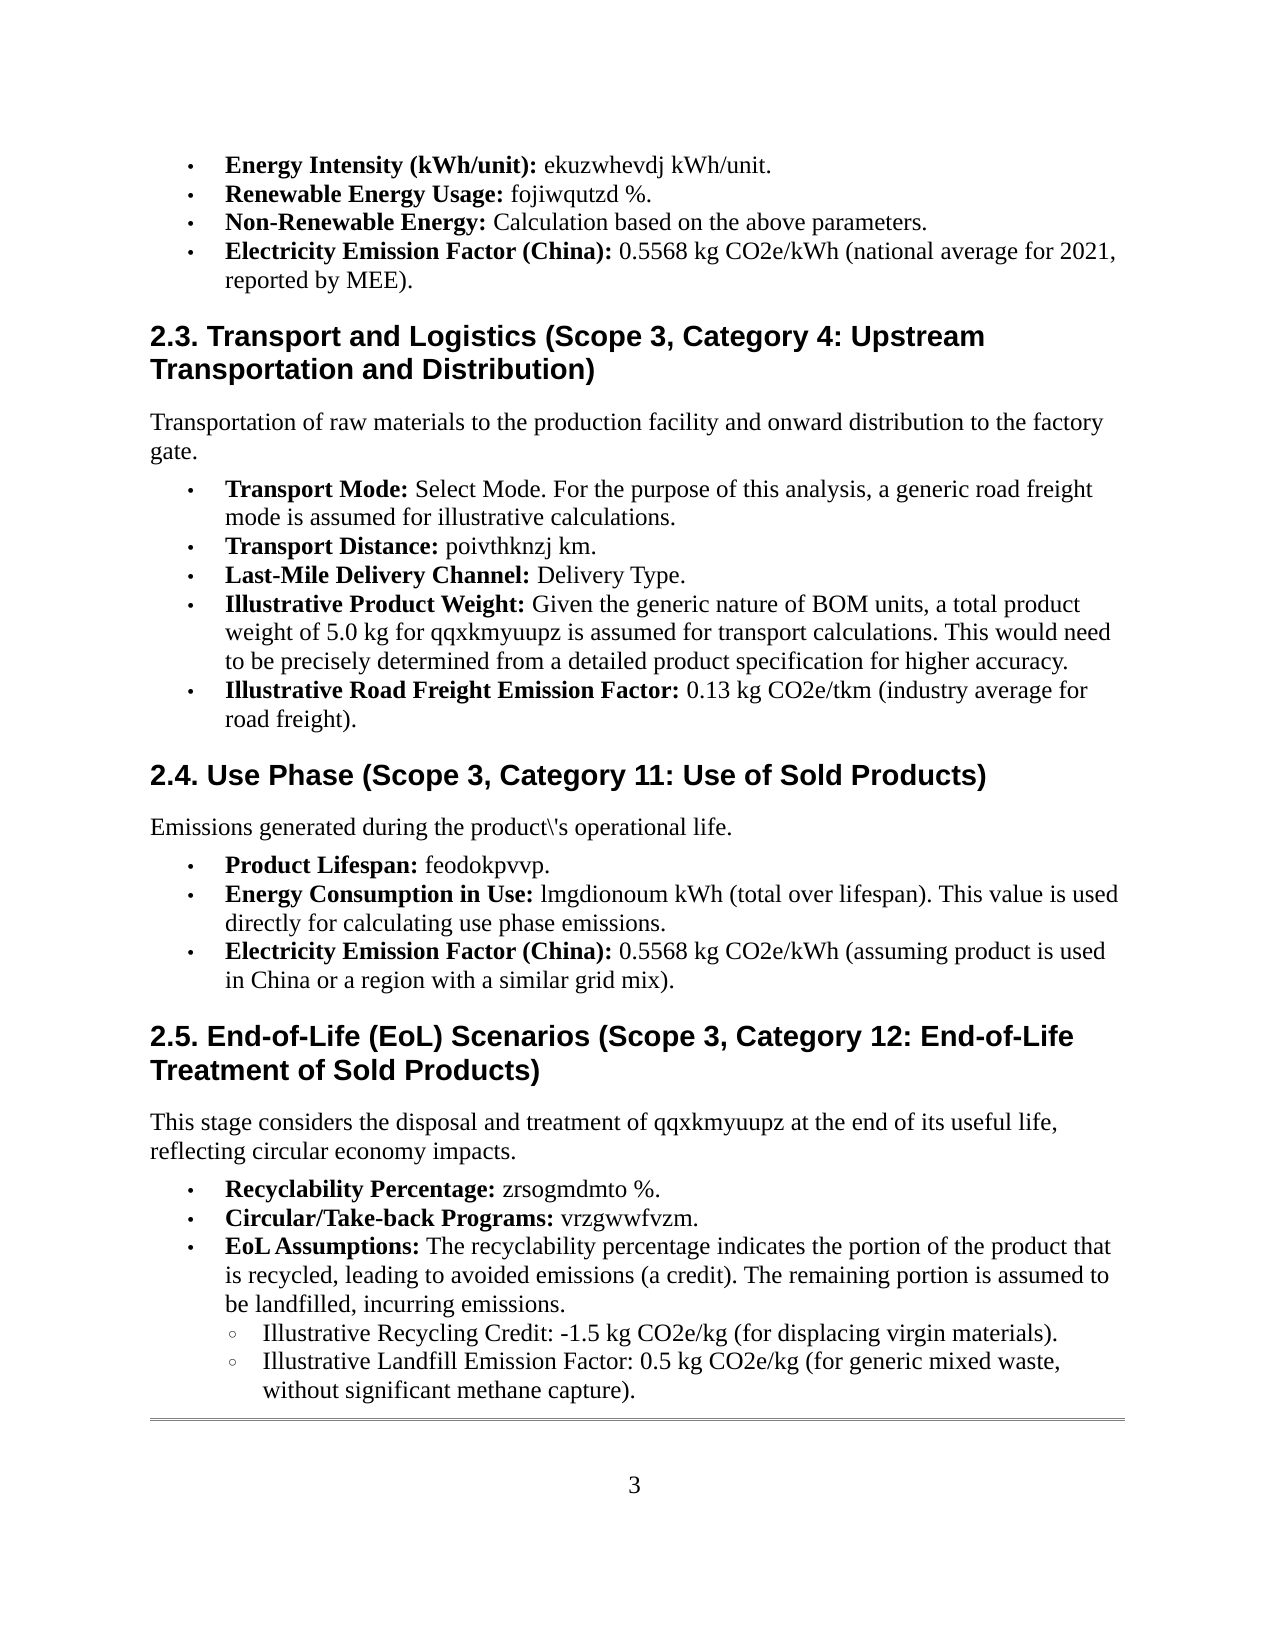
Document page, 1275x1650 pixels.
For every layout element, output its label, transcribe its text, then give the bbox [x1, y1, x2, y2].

list Recyclability Percentage: zrsogmdmto %. [187, 1174, 1125, 1203]
list Illustrative Recycling Credit: -1.5 kg CO2e/kg (for displacing virgin materials). [225, 1318, 1125, 1346]
list Electricity Emission Factor (China): 0.5568 kg CO2e/kWh (assuming product is used in China or a region with a similar grid mix). [187, 936, 1125, 994]
list Transport Mode: Select Mode. For the purpose of this analysis, a generic road freight mode is assumed for illustrative calculations. [187, 474, 1125, 531]
list Electricity Emission Factor (China): 0.5568 kg CO2e/kWh (national average for 2021, reported by MEE). [187, 236, 1125, 294]
list Transport Distance: poivthknzj km. [187, 531, 1125, 560]
list EoL Assumptions: The recyclability percentage indicates the portion of the product that is recycled, leading to avoided emissions (a credit). The remaining portion is assumed to be landfilled, incurring emissions. [187, 1231, 1125, 1318]
list Circular/Take-back Programs: vrzgwwfvzm. [187, 1203, 1125, 1231]
text Emissions generated during the product\'s operational life. [150, 812, 1125, 841]
subtitle 2.5. End-of-Life (EoL) Scenarios (Scope 3, Category 12: End-of-Life Treatment of Sold Products) [150, 1019, 1125, 1086]
list Illustrative Landfill Emission Factor: 0.5 kg CO2e/kg (for generic mixed waste, without significant methane capture). [225, 1346, 1125, 1404]
list Last-Mile Delivery Channel: Delivery Type. [187, 560, 1125, 589]
list Energy Consumption in Use: lmgdionoum kWh (total over lifespan). This value is used directly for calculating use phase emissions. [187, 879, 1125, 936]
subtitle 2.4. Use Phase (Scope 3, Category 11: Use of Sold Products) [150, 757, 1125, 791]
list Illustrative Road Freight Emission Factor: 0.13 kg CO2e/tkm (industry average for road freight). [187, 675, 1125, 732]
list Illustrative Product Weight: Given the generic nature of BOM units, a total product weight of 5.0 kg for qqxkmyuupz is assumed for transport calculations. This would need to be precisely determined from a detailed product specification for higher accuracy. [187, 589, 1125, 675]
text Transportation of raw materials to the production facility and onward distribution to the factory gate. [150, 407, 1125, 465]
text This stage considers the disposal and treatment of qqxkmyuupz at the end of its useful life, reflecting circular economy impacts. [150, 1107, 1125, 1165]
list Renewable Energy Usage: fojiwqutzd %. [187, 179, 1125, 207]
list Energy Intensity (kWh/unit): ekuzwhevdj kWh/unit. [187, 150, 1125, 179]
list Product Lifespan: feodokpvvp. [187, 850, 1125, 879]
list Non-Renewable Energy: Calculation based on the above parameters. [187, 207, 1125, 236]
subtitle 2.3. Transport and Logistics (Scope 3, Category 4: Upstream Transportation and Distribution) [150, 319, 1125, 386]
